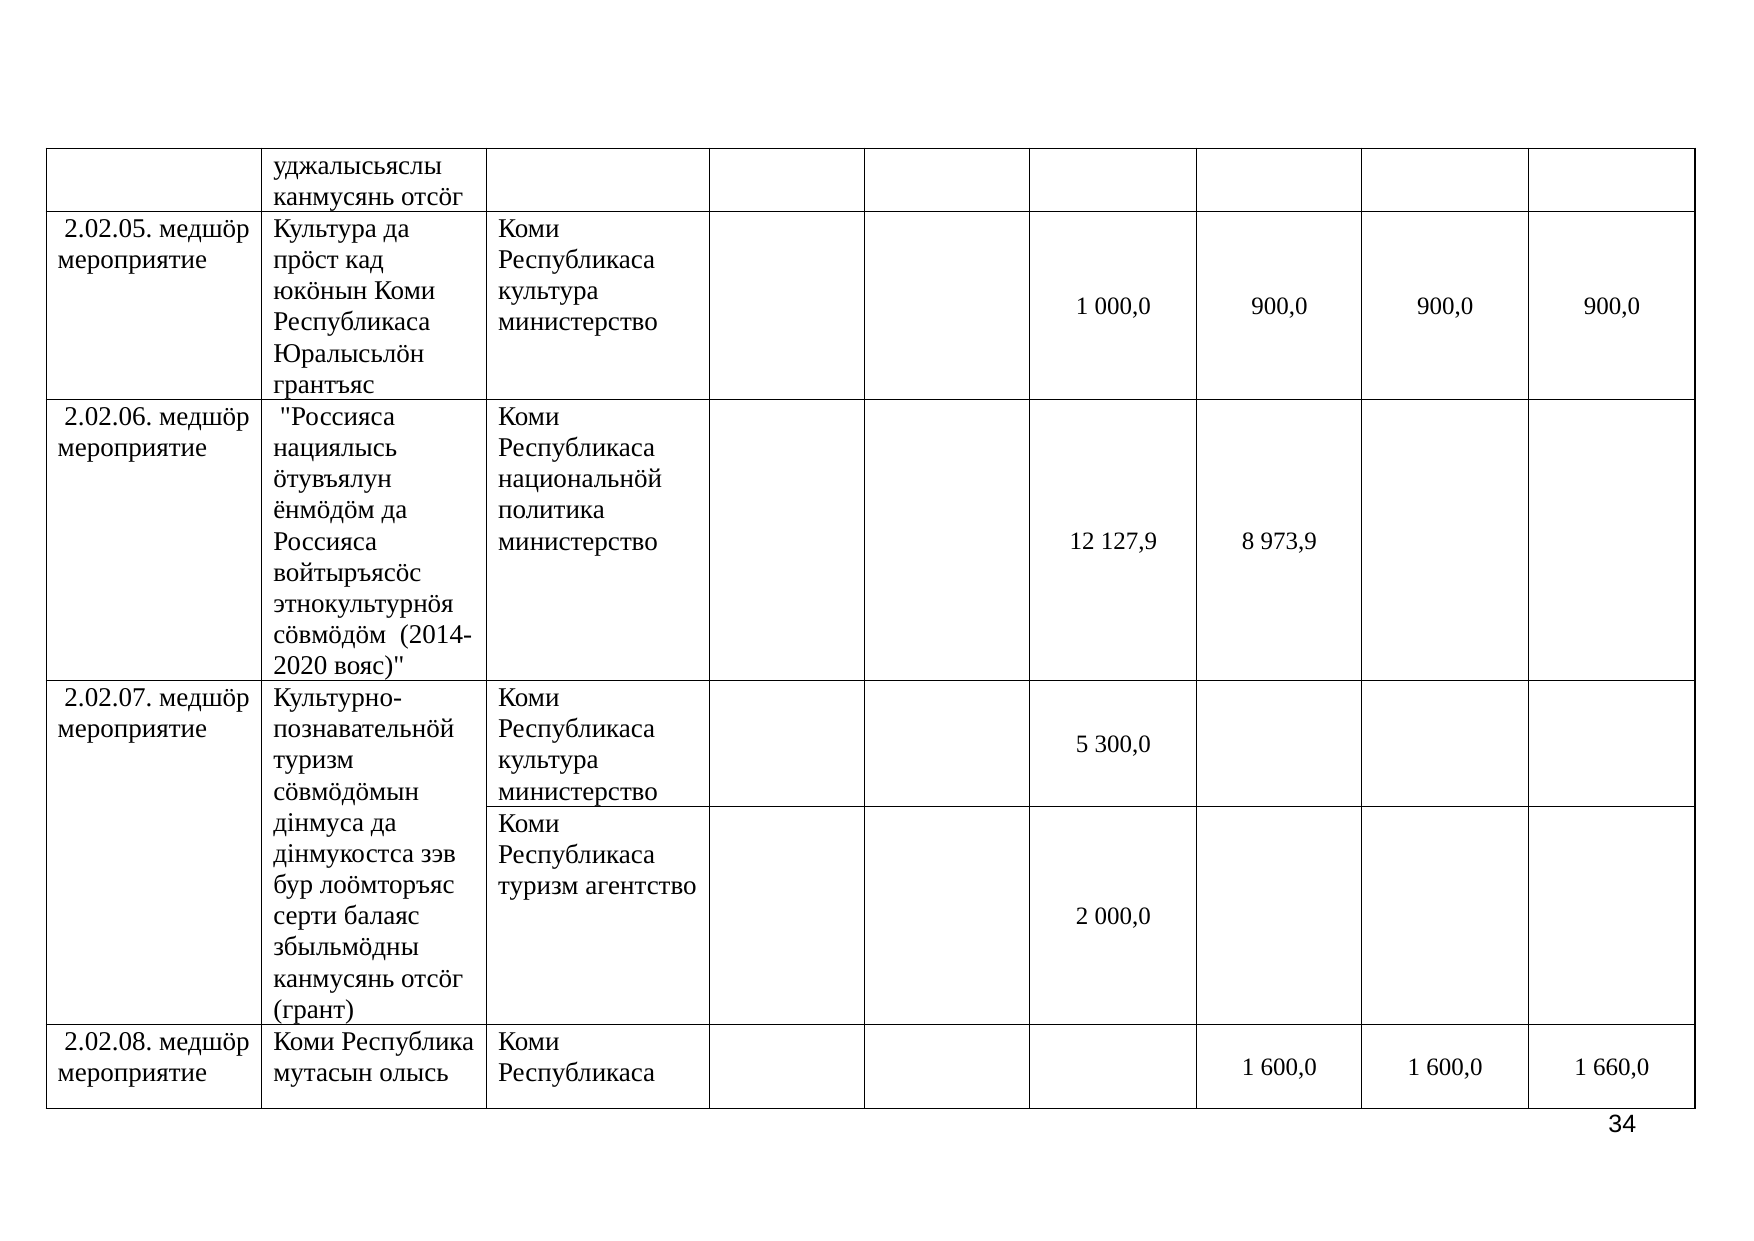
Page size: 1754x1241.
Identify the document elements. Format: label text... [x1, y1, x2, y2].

table_cell Культурно-познавательнӧй туризм сӧвмӧдӧмын дінмуса да дінмукостса зэв бур лоӧмторъяс серти балаяс збыльмӧдны канмусянь отсӧг (грант) [262, 681, 486, 1024]
table_cell [1529, 149, 1694, 211]
table_cell 1 000,0 [1030, 212, 1196, 399]
table_cell 1 600,0 [1197, 1025, 1361, 1108]
table_cell [710, 1025, 864, 1108]
table_cell 5 300,0 [1030, 681, 1196, 806]
table_cell [1529, 400, 1694, 680]
table_cell 900,0 [1362, 212, 1528, 399]
table_cell [487, 149, 709, 211]
table_cell [1362, 681, 1528, 806]
table_cell 2.02.08. медшӧр мероприятие [47, 1025, 261, 1108]
table_cell [710, 807, 864, 1024]
table_cell 1 600,0 [1362, 1025, 1528, 1108]
table_cell 2.02.07. медшӧр мероприятие [47, 681, 261, 1024]
table_cell [1362, 149, 1528, 211]
table_cell [710, 400, 864, 680]
table_cell [47, 149, 261, 211]
table_cell [1197, 681, 1361, 806]
table_cell Коми Республика мутасын олысь [262, 1025, 486, 1108]
table_cell [865, 400, 1029, 680]
table_cell 2 000,0 [1030, 807, 1196, 1024]
table_cell [865, 149, 1029, 211]
table_cell [865, 212, 1029, 399]
table_cell [1197, 149, 1361, 211]
table_cell [1197, 807, 1361, 1024]
table_cell [1529, 681, 1694, 806]
table_cell Культура да прӧст кад юкӧнын Коми Республикаса Юралысьлӧн грантъяс [262, 212, 486, 399]
table_cell [1529, 807, 1694, 1024]
table_cell Коми Республикаса [487, 1025, 709, 1108]
table_cell 2.02.05. медшӧр мероприятие [47, 212, 261, 399]
table_cell [710, 681, 864, 806]
table_cell [1362, 807, 1528, 1024]
table_cell 12 127,9 [1030, 400, 1196, 680]
table_cell 8 973,9 [1197, 400, 1361, 680]
table_cell Коми Республикаса туризм агентство [487, 807, 709, 1024]
table_cell 900,0 [1529, 212, 1694, 399]
table_cell уджалысьяслы канмусянь отсӧг [262, 149, 486, 211]
table_cell [865, 807, 1029, 1024]
table_cell "Россияса нациялысь ӧтувъялун ёнмӧдӧм да Россияса войтыръясӧс этнокультурнӧя сӧвмӧдӧм (2014-2020 вояс)" [262, 400, 486, 680]
table_cell [710, 212, 864, 399]
table_cell [710, 149, 864, 211]
table_cell [1362, 400, 1528, 680]
table_cell Коми Республикаса культура министерство [487, 681, 709, 806]
table_cell [1030, 1025, 1196, 1108]
table_cell 1 660,0 [1529, 1025, 1694, 1108]
table_cell 900,0 [1197, 212, 1361, 399]
table_cell [865, 681, 1029, 806]
table_cell Коми Республикаса национальнӧй политика министерство [487, 400, 709, 680]
table_cell [865, 1025, 1029, 1108]
table_cell Коми Республикаса культура министерство [487, 212, 709, 399]
table_cell 2.02.06. медшӧр мероприятие [47, 400, 261, 680]
table_cell [1030, 149, 1196, 211]
